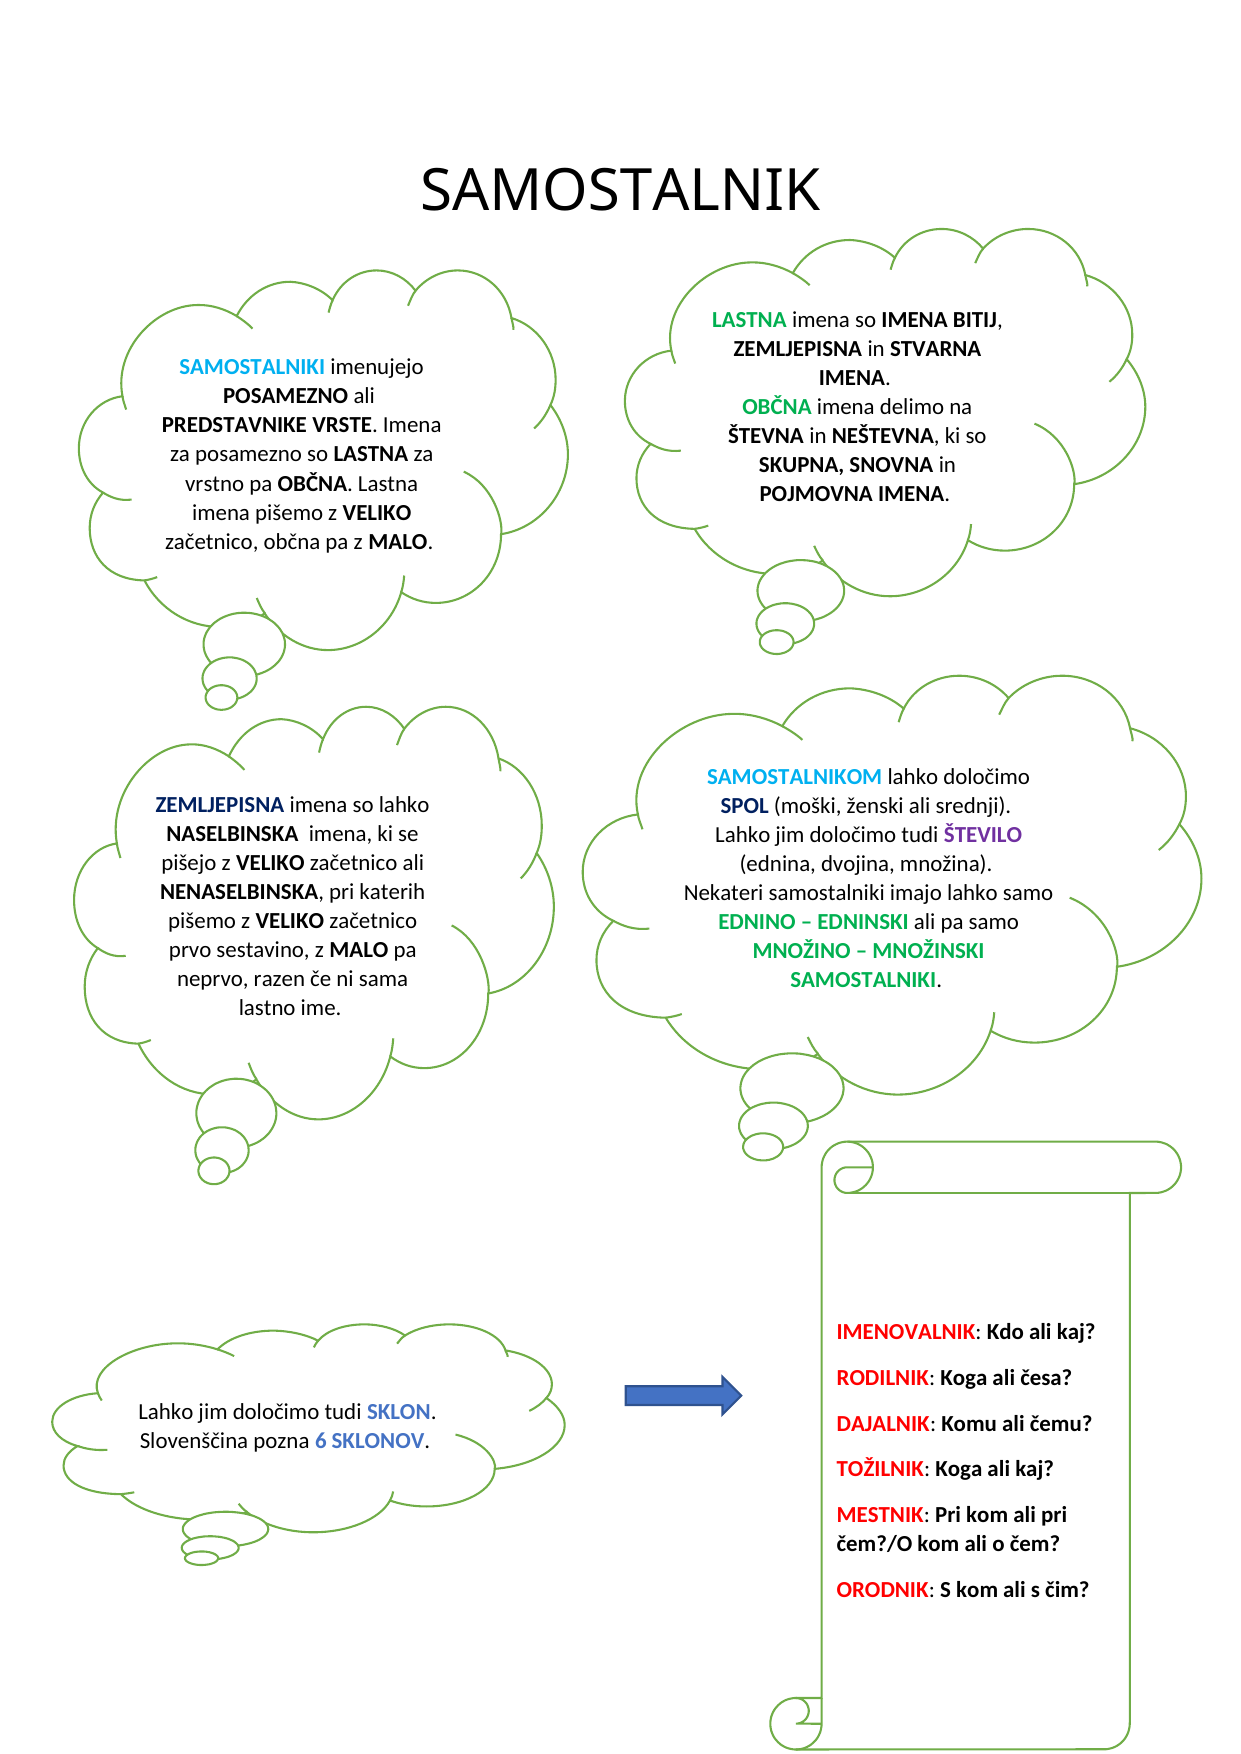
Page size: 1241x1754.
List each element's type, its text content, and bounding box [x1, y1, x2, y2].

text SAMOSTALNIK [148, 148, 1093, 227]
